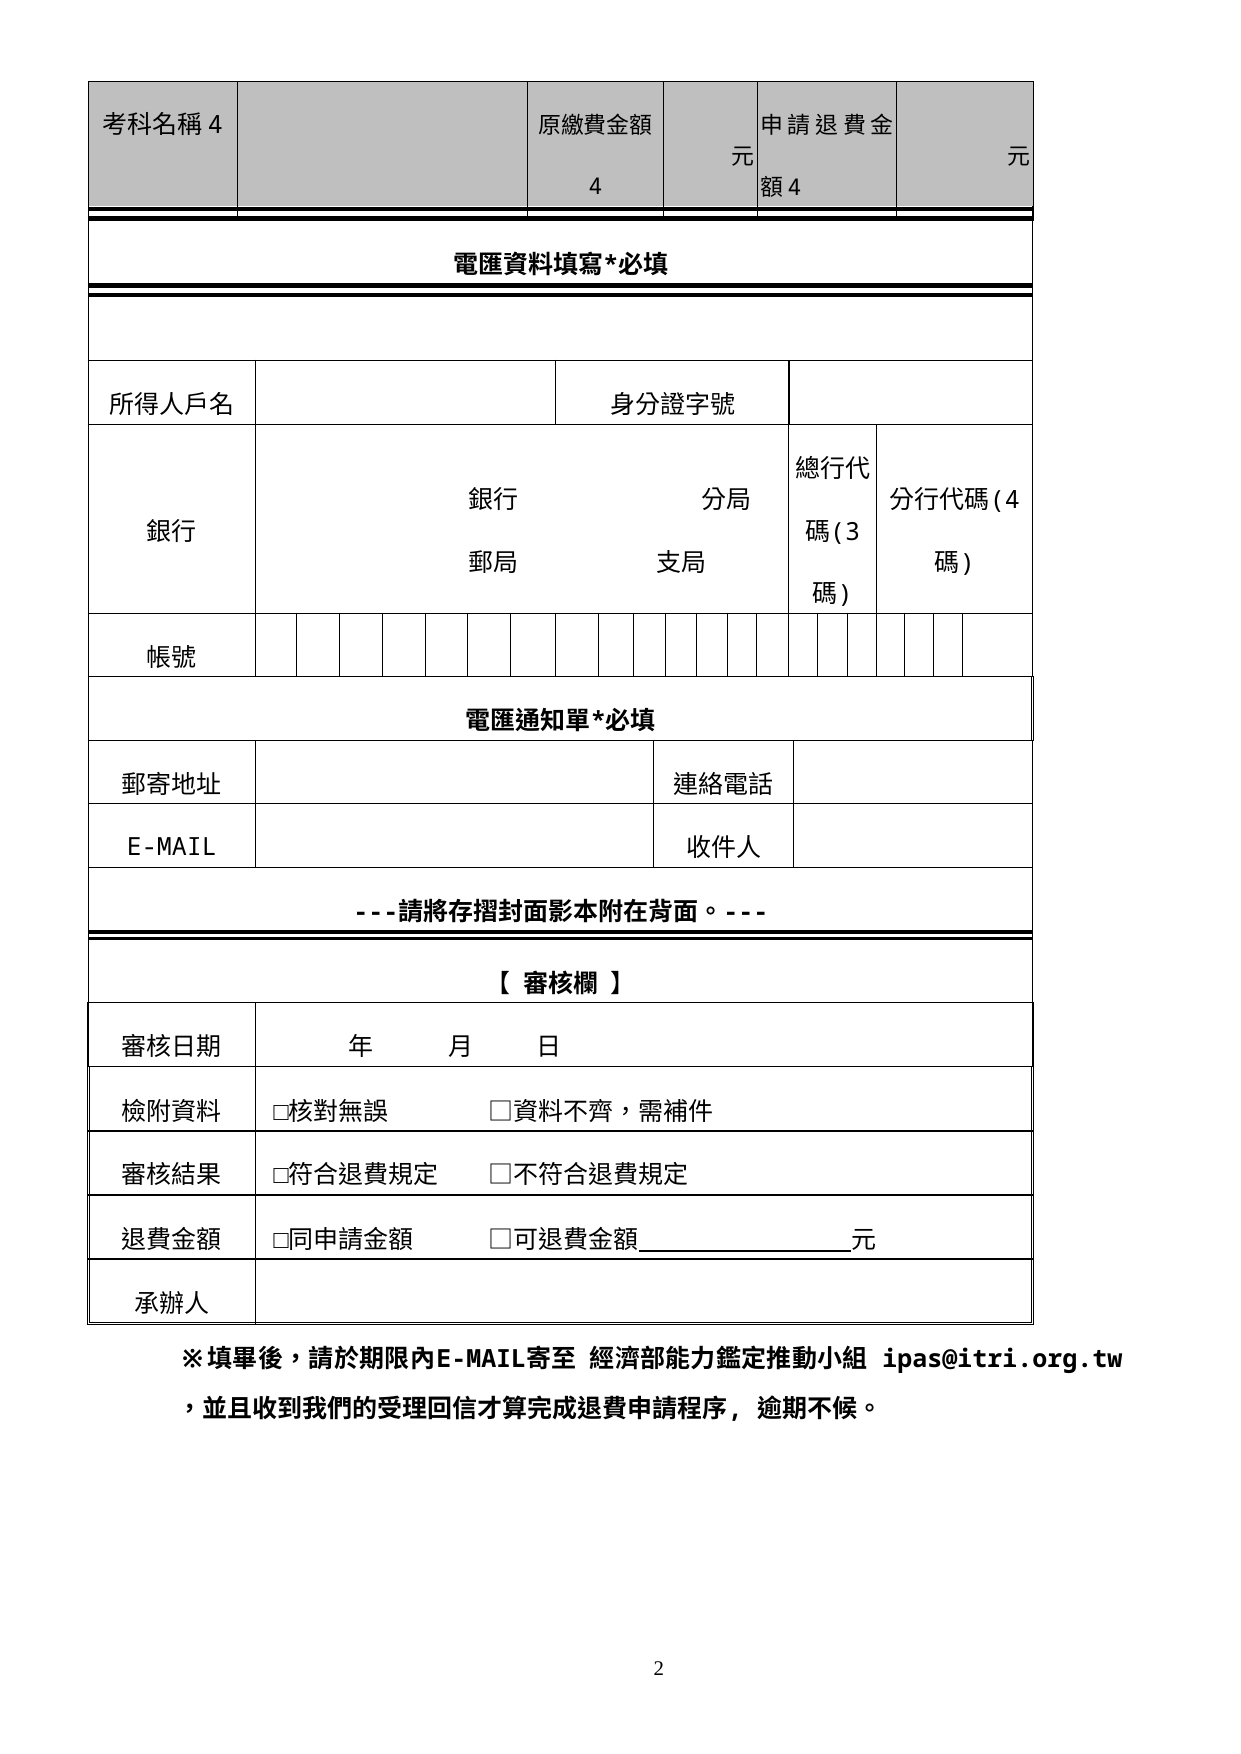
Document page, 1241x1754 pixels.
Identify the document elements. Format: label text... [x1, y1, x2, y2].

table_cell 年 月 日 [256, 1003, 1032, 1066]
table_cell E-MAIL [89, 804, 255, 867]
table_cell [905, 614, 933, 676]
table_cell [758, 211, 896, 216]
table_cell 承辦人 [90, 1260, 255, 1322]
table_cell [89, 211, 237, 216]
table_cell 收件人 [654, 804, 793, 867]
table_cell [794, 804, 1032, 867]
table_cell 連絡電話 [654, 741, 793, 803]
table_cell ---請將存摺封面影本附在背面。--- [89, 868, 1032, 930]
table_cell [238, 211, 527, 216]
table_cell 元 [897, 82, 1033, 206]
table_cell [89, 288, 1032, 293]
table_cell [426, 614, 467, 676]
table_cell 【 審核欄 】 [89, 940, 1032, 1002]
table_cell 總行代碼(3碼) [789, 425, 876, 613]
text ※填畢後，請於期限內E-MAIL寄至 經濟部能力鑑定推動小組 ipas@itri.org.tw ，並且收到我們的受理回信才算完成退費申請程序, 逾期不候。 [177, 1325, 1122, 1425]
table_cell [256, 361, 555, 424]
table_cell 元 [664, 82, 757, 206]
table_cell [468, 614, 510, 676]
table_cell [238, 82, 527, 206]
table_cell 身分證字號 [556, 361, 788, 424]
table_cell 審核日期 [89, 1003, 255, 1066]
table_cell 退費金額 [90, 1196, 255, 1258]
table_cell [789, 614, 817, 676]
table_cell 分行代碼(4碼) [877, 425, 1032, 613]
table_cell 銀行 分局 郵局 支局 [256, 425, 788, 613]
table_cell 考科名稱4 [89, 82, 237, 206]
table_cell 原繳費金額4 [528, 82, 663, 206]
table_cell [383, 614, 425, 676]
table_cell [794, 741, 1032, 803]
table_cell [599, 614, 633, 676]
table_cell 電匯資料填寫*必填 [89, 221, 1032, 283]
table_cell 郵寄地址 [89, 741, 255, 803]
table_cell [556, 614, 598, 676]
table_cell [790, 361, 1032, 424]
table_cell □同申請金額 □可退費金額 元 [256, 1196, 1031, 1258]
table_cell 審核結果 [90, 1132, 255, 1194]
table_cell [664, 211, 757, 216]
table_cell [256, 614, 296, 676]
table_cell [256, 804, 653, 867]
table_cell 申請退費金額4 [758, 82, 896, 206]
table_cell [89, 297, 1032, 359]
table_cell [256, 1260, 1031, 1322]
table_cell [757, 614, 788, 676]
table_cell [666, 614, 696, 676]
table_cell [511, 614, 555, 676]
table_cell [897, 211, 1032, 216]
table_cell 所得人戶名 [89, 361, 255, 424]
table_cell [697, 614, 727, 676]
table_cell 電匯通知單*必填 [89, 677, 1031, 740]
table_cell [963, 614, 1032, 676]
table_cell [728, 614, 756, 676]
table_cell [340, 614, 382, 676]
table_cell 銀行 [89, 425, 255, 613]
table_cell 檢附資料 [90, 1067, 255, 1130]
table_cell 帳號 [89, 614, 255, 676]
table_cell [297, 614, 339, 676]
table_cell [877, 614, 904, 676]
table_cell [528, 211, 663, 216]
table_cell [934, 614, 962, 676]
table_cell [848, 614, 876, 676]
table_cell [256, 741, 653, 803]
table_cell □核對無誤 □資料不齊，需補件 [256, 1067, 1031, 1130]
table_cell □符合退費規定 □不符合退費規定 [256, 1132, 1031, 1194]
table_cell [634, 614, 665, 676]
table_cell [818, 614, 847, 676]
